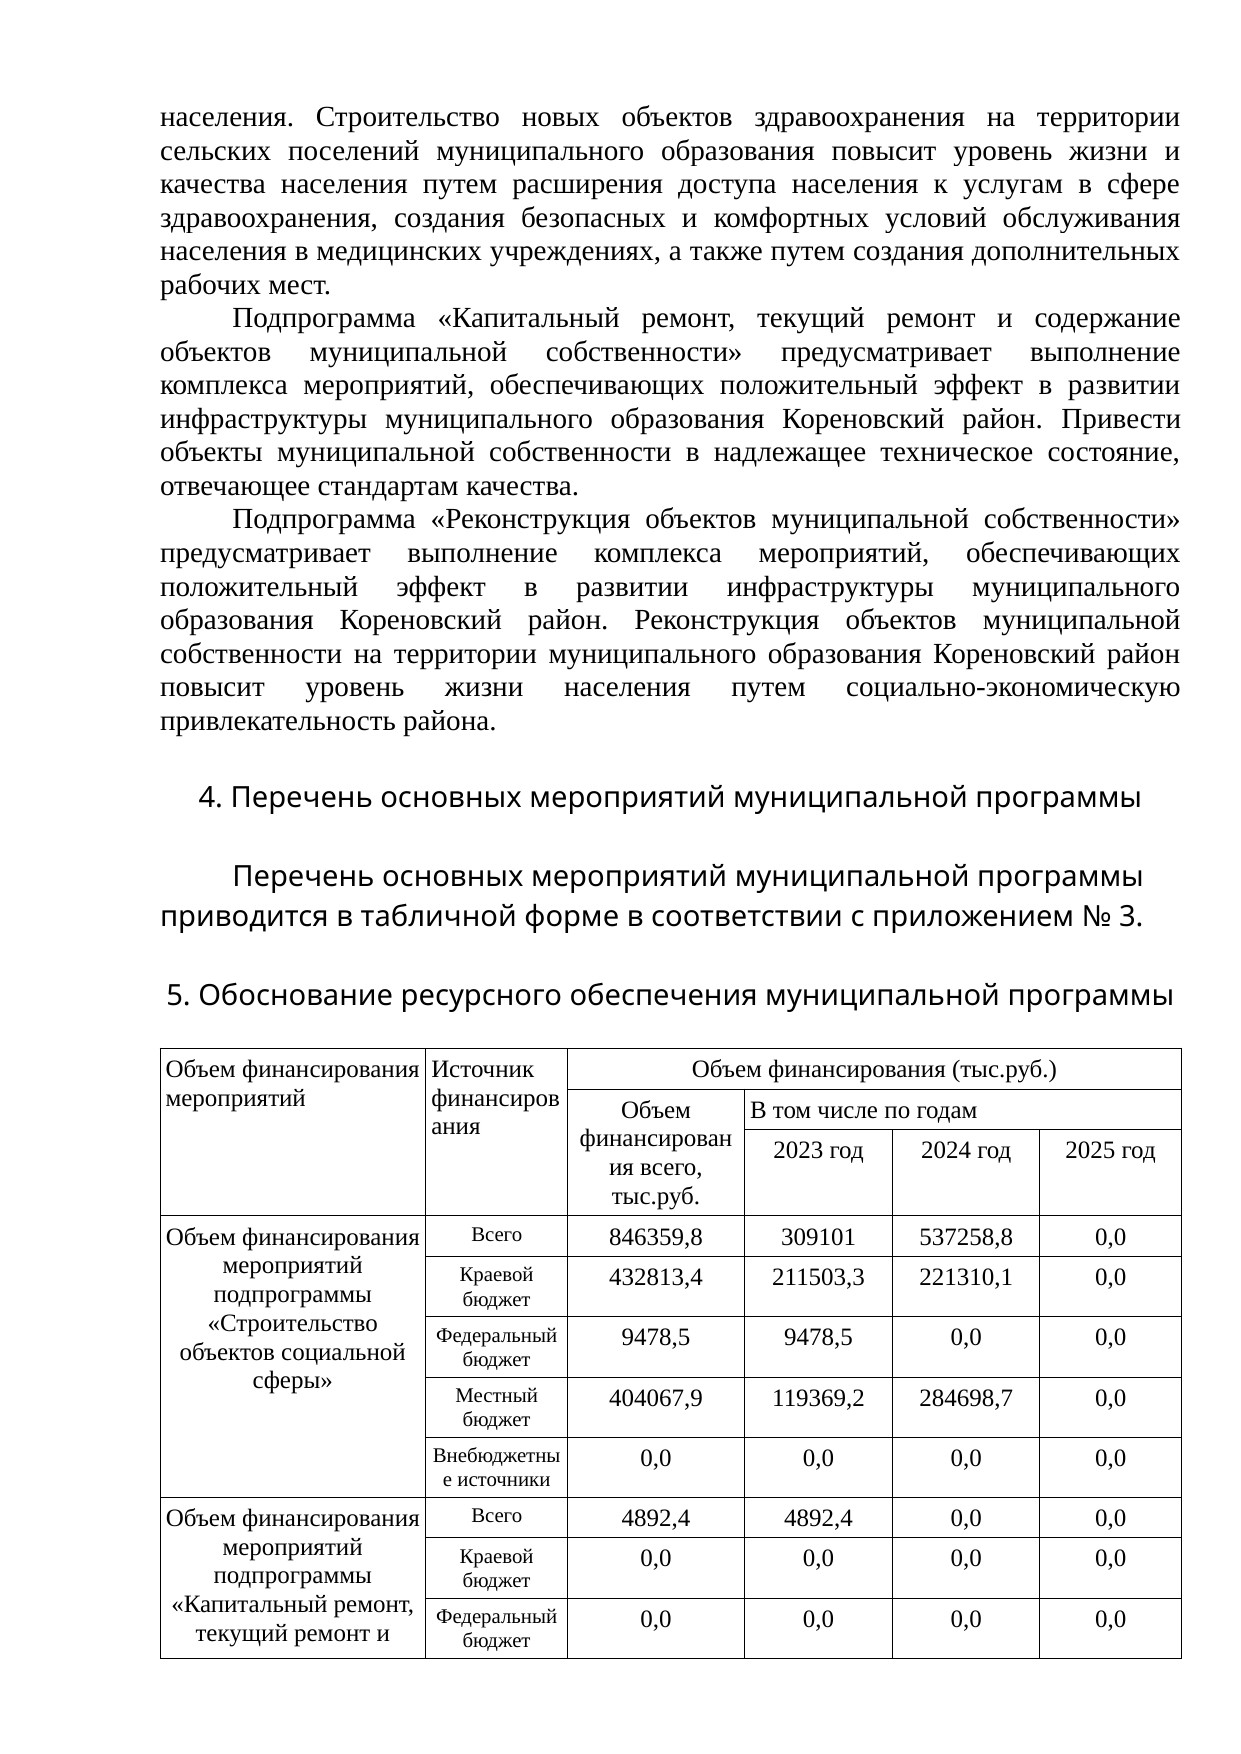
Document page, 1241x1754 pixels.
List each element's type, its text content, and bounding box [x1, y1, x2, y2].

table_cell 9478,5 [568, 1317, 744, 1376]
text Подпрограмма «Реконструкция объектов муниципальной собственности» предусматривает выполнение комплекса мероприятий, обеспечивающих положительный эффект в развитии инфраструктуры муниципального образования Кореновский район. Реконструкция объектов муниципальной собственности на территории муниципального образования Кореновский район повысит уровень жизни населения путем социально-экономическую привлекательность района. [160, 502, 1181, 736]
table_cell 2024 год [893, 1130, 1039, 1215]
table_cell 0,0 [1040, 1317, 1181, 1376]
table_cell 0,0 [568, 1538, 744, 1597]
table_cell Федеральный бюджет [426, 1599, 567, 1657]
table_cell 0,0 [893, 1438, 1039, 1497]
table_cell Местный бюджет [426, 1378, 567, 1436]
text Подпрограмма «Капитальный ремонт, текущий ремонт и содержание объектов муниципальной собственности» предусматривает выполнение комплекса мероприятий, обеспечивающих положительный эффект в развитии инфраструктуры муниципального образования Кореновский район. Привести объекты муниципальной собственности в надлежащее техническое состояние, отвечающее стандартам качества. [160, 300, 1181, 502]
table_cell 0,0 [745, 1538, 892, 1597]
table_cell 0,0 [745, 1599, 892, 1657]
table_cell 432813,4 [568, 1257, 744, 1316]
table_cell Всего [426, 1498, 567, 1537]
table_cell Объем финансирования мероприятий подпрограммы «Строительство объектов социальной сферы» [161, 1216, 425, 1497]
table_cell 309101 [745, 1216, 892, 1256]
table_cell 404067,9 [568, 1378, 744, 1436]
table_cell 4892,4 [568, 1498, 744, 1537]
table_cell 0,0 [893, 1599, 1039, 1657]
table_header Объем финансирования (тыс.руб.) [568, 1049, 1181, 1088]
table_cell 0,0 [745, 1438, 892, 1497]
table_cell Объем финансирования мероприятий подпрограммы «Капитальный ремонт, текущий ремонт и содержание объектов муниципальной собственности» [161, 1498, 425, 1657]
table_cell 537258,8 [893, 1216, 1039, 1256]
table_cell Всего [426, 1216, 567, 1256]
table_cell 0,0 [568, 1599, 744, 1657]
table_cell Объем финансирования всего, тыс.руб. [568, 1090, 744, 1215]
table_cell Внебюджетные источники [426, 1438, 567, 1497]
table_cell 0,0 [1040, 1599, 1181, 1657]
text 5. Обоснование ресурсного обеспечения муниципальной программы [160, 974, 1181, 1014]
table_cell Краевой бюджет [426, 1538, 567, 1597]
table_cell В том числе по годам [745, 1090, 1181, 1129]
table_cell 0,0 [893, 1317, 1039, 1376]
table_cell 2023 год [745, 1130, 892, 1215]
table_cell 0,0 [1040, 1378, 1181, 1436]
table_header Источник финансирования [426, 1049, 567, 1215]
table_cell 284698,7 [893, 1378, 1039, 1436]
table_cell 0,0 [568, 1438, 744, 1497]
table_cell 2025 год [1040, 1130, 1181, 1215]
table_cell 0,0 [1040, 1498, 1181, 1537]
table_cell 0,0 [1040, 1257, 1181, 1316]
table_cell 0,0 [1040, 1216, 1181, 1256]
table_cell 846359,8 [568, 1216, 744, 1256]
table_cell Федеральный бюджет [426, 1317, 567, 1376]
table_cell 0,0 [1040, 1438, 1181, 1497]
table_header Объем финансирования мероприятий [161, 1049, 425, 1215]
text 4. Перечень основных мероприятий муниципальной программы [160, 776, 1181, 816]
table_cell 0,0 [893, 1498, 1039, 1537]
text населения. Строительство новых объектов здравоохранения на территории сельских поселений муниципального образования повысит уровень жизни и качества населения путем расширения доступа населения к услугам в сфере здравоохранения, создания безопасных и комфортных условий обслуживания населения в медицинских учреждениях, а также путем создания дополнительных рабочих мест. [160, 99, 1181, 300]
table_cell 211503,3 [745, 1257, 892, 1316]
table_cell 0,0 [893, 1538, 1039, 1597]
table_cell Краевой бюджет [426, 1257, 567, 1316]
text Перечень основных мероприятий муниципальной программы приводится в табличной форме в соответствии с приложением № 3. [160, 855, 1181, 935]
table_cell 4892,4 [745, 1498, 892, 1537]
table_cell 0,0 [1040, 1538, 1181, 1597]
table_cell 9478,5 [745, 1317, 892, 1376]
table_cell 119369,2 [745, 1378, 892, 1436]
table_cell 221310,1 [893, 1257, 1039, 1316]
